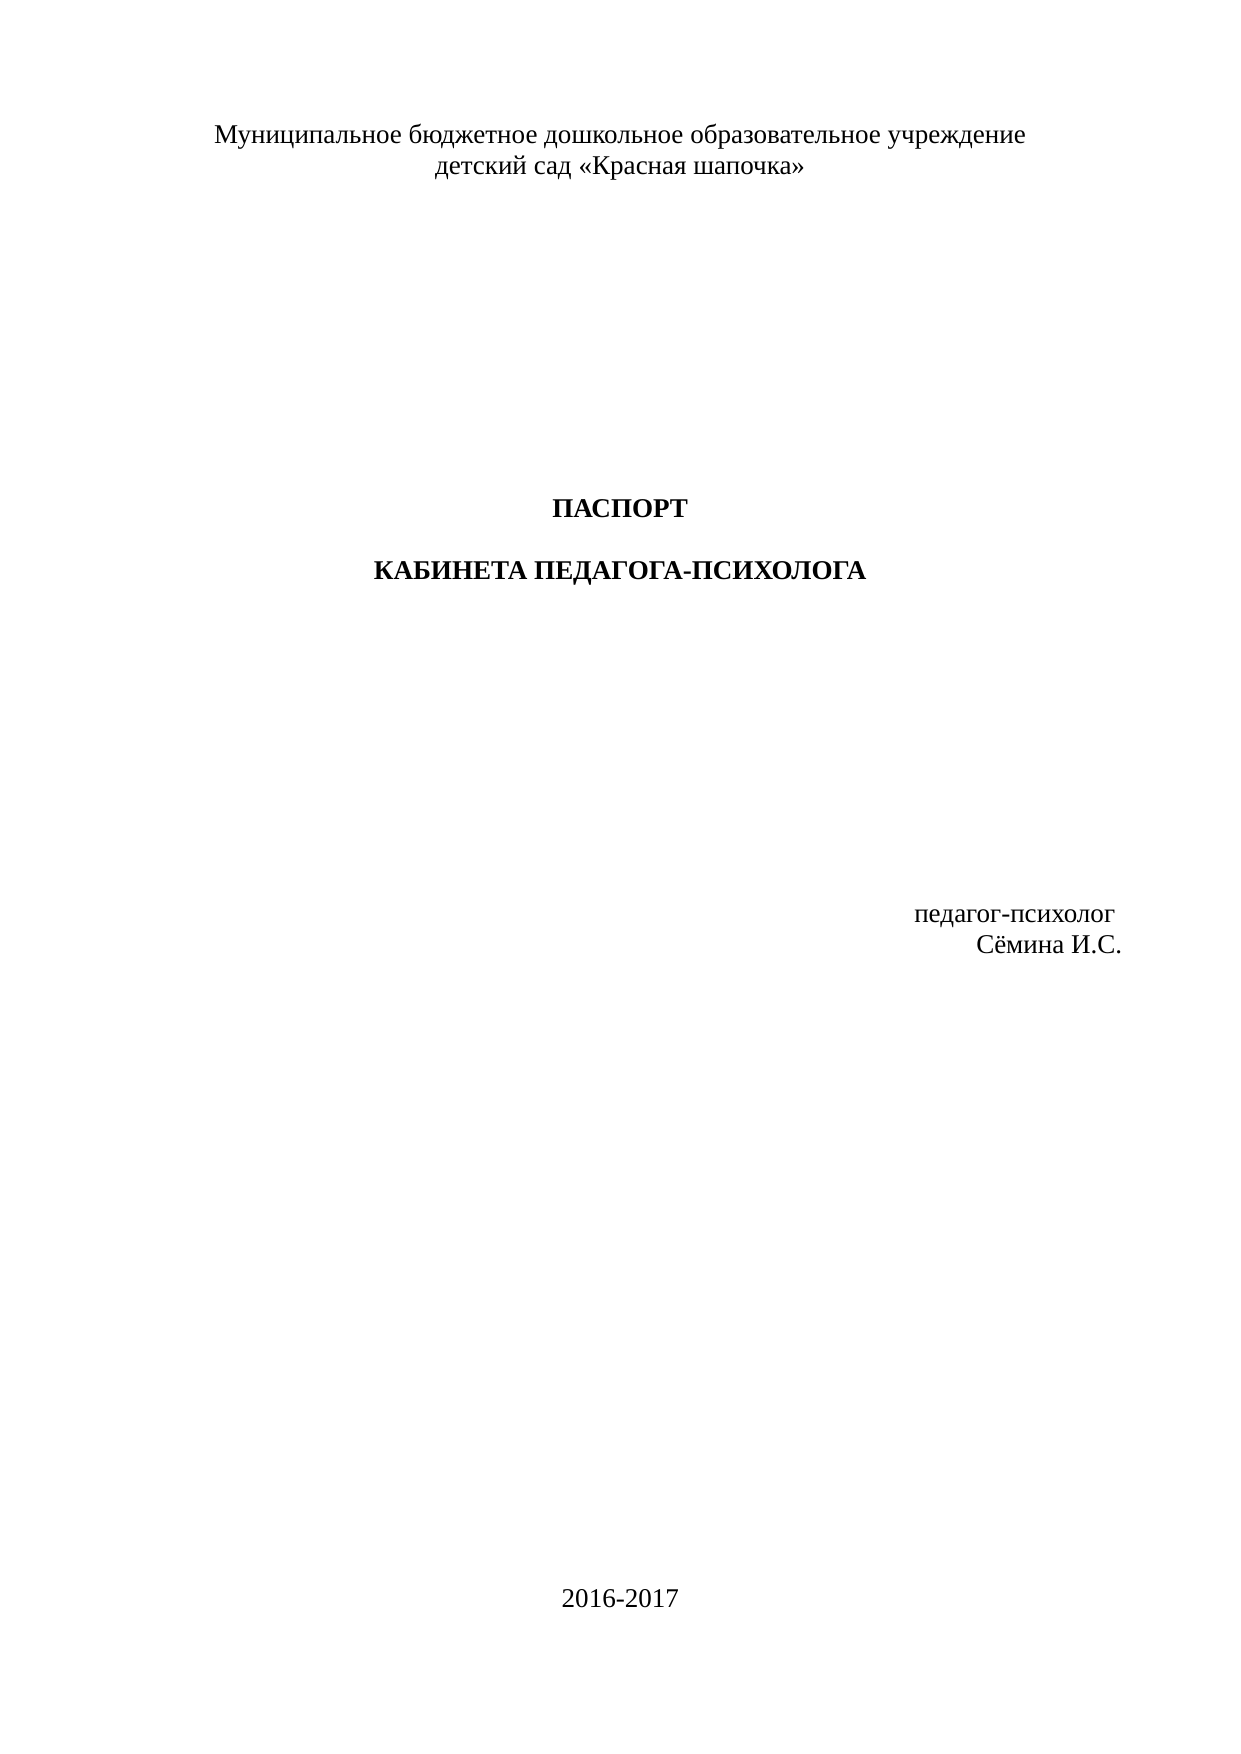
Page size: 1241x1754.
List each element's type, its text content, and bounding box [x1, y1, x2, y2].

text Сёмина И.С. [118, 928, 1122, 959]
text педагог-психолог [118, 897, 1122, 928]
text ПАСПОРТ [118, 492, 1122, 523]
text детский сад «Красная шапочка» [118, 149, 1122, 180]
text Муниципальное бюджетное дошкольное образовательное учреждение [118, 118, 1122, 149]
text КАБИНЕТА ПЕДАГОГА-ПСИХОЛОГА [118, 554, 1122, 585]
text 2016-2017 [118, 1582, 1122, 1613]
